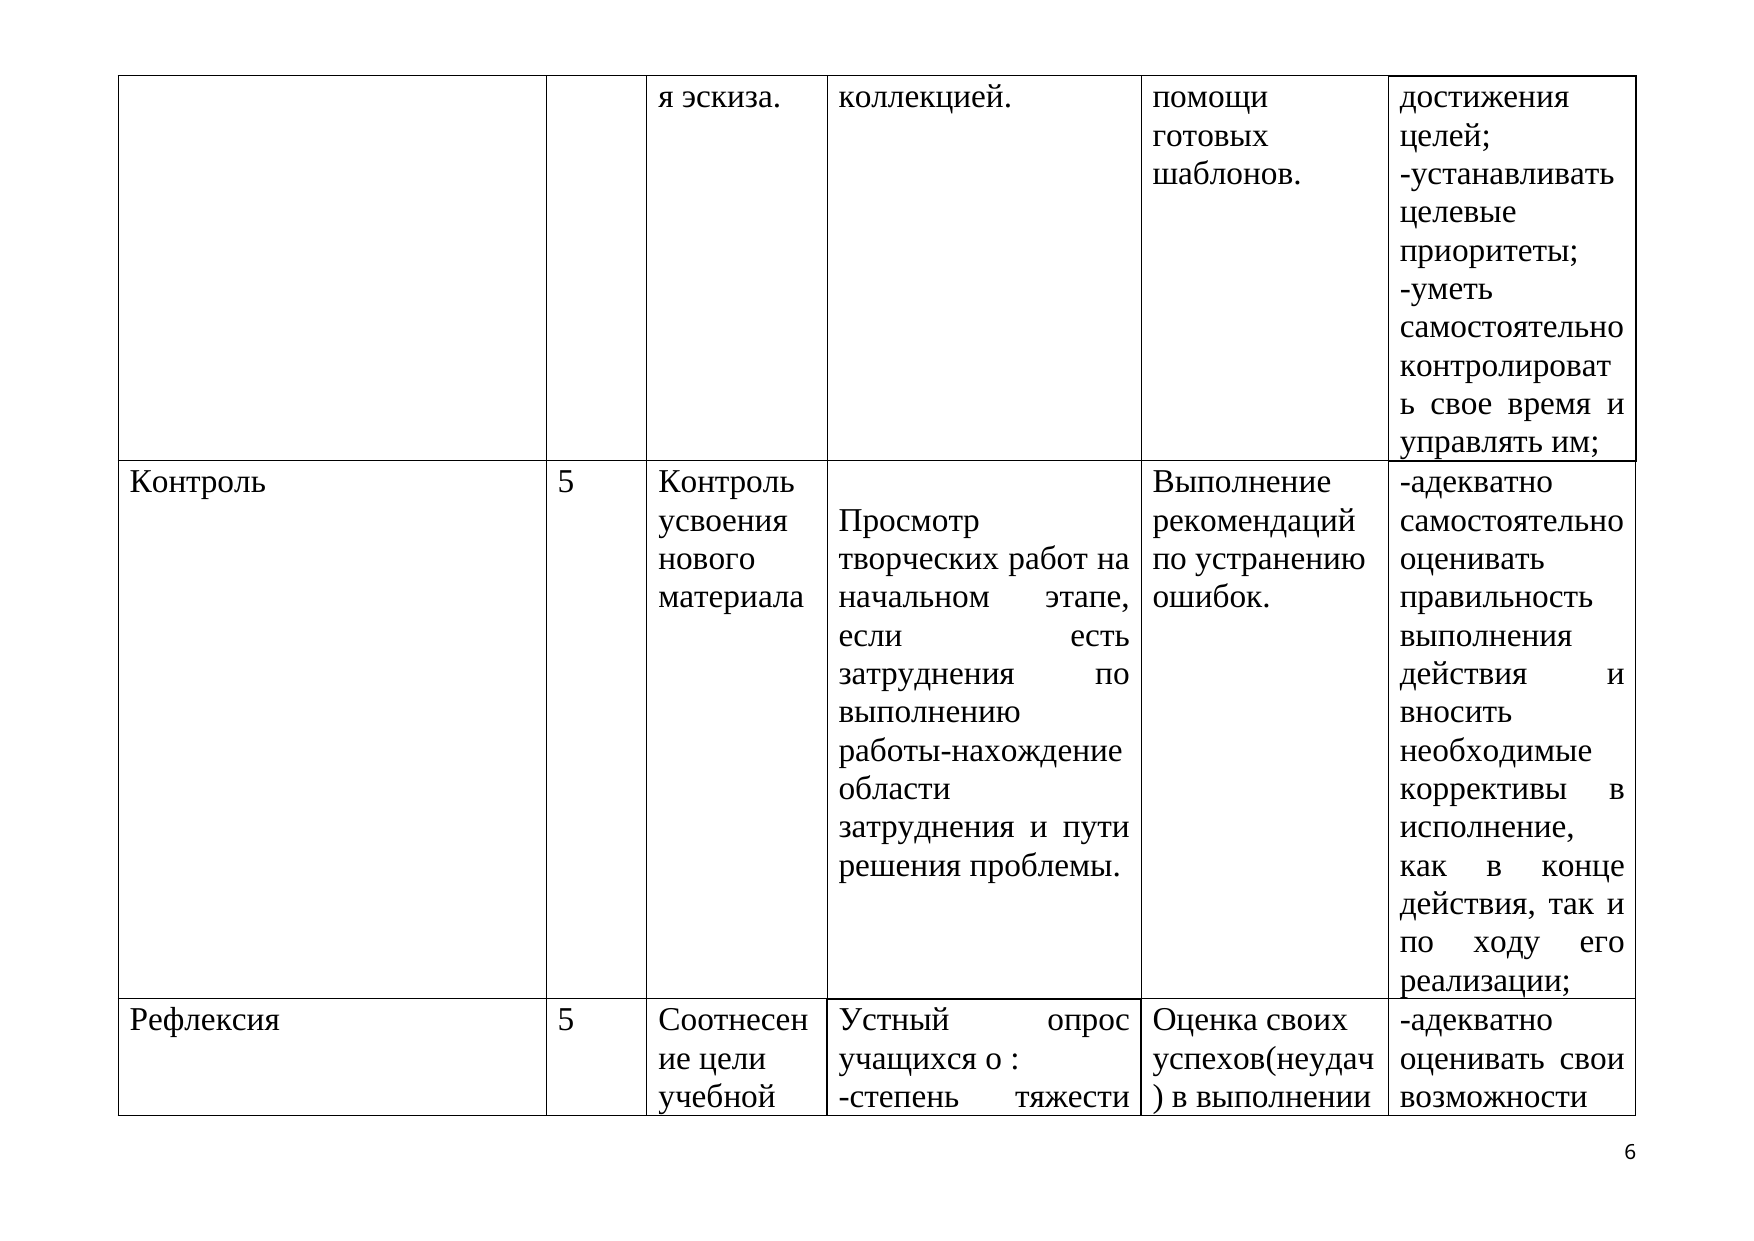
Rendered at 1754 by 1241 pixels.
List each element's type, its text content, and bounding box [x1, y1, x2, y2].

table_cell достижения целей; -устанавливать целевые приоритеты; -уметь самостоятельно контролировать свое время и управлять им; [1389, 77, 1635, 460]
table_cell помощи готовых шаблонов. [1142, 76, 1388, 460]
table_cell 5 [547, 999, 646, 1115]
table_cell Рефлексия [119, 999, 546, 1115]
table_cell Соотнесение цели учебной [647, 999, 826, 1115]
table_cell Оценка своих успехов(неудач) в выполнении [1142, 999, 1388, 1115]
table_cell Просмотр творческих работ на начальном этапе, если есть затруднения по выполнению работы-нахождение области затруднения и пути решения проблемы. [828, 461, 1141, 998]
table_cell [119, 76, 546, 460]
table_cell -адекватно оценивать свои возможности [1389, 999, 1635, 1115]
table_cell Контроль [119, 461, 546, 998]
table_cell коллекцией. [828, 76, 1141, 460]
table_cell [547, 76, 646, 460]
table_cell Выполнение рекомендаций по устранению ошибок. [1142, 461, 1388, 998]
table_cell я эскиза. [647, 76, 827, 460]
table_cell Контроль усвоения нового материала [647, 461, 827, 998]
table_cell -адекватно самостоятельно оценивать правильность выполнения действия и вносить необходимые коррективы в исполнение, как в конце действия, так и по ходу его реализации; [1389, 462, 1635, 998]
table_cell Устный опрос учащихся о : -степень тяжести [828, 1000, 1140, 1115]
table_cell 5 [547, 461, 646, 998]
